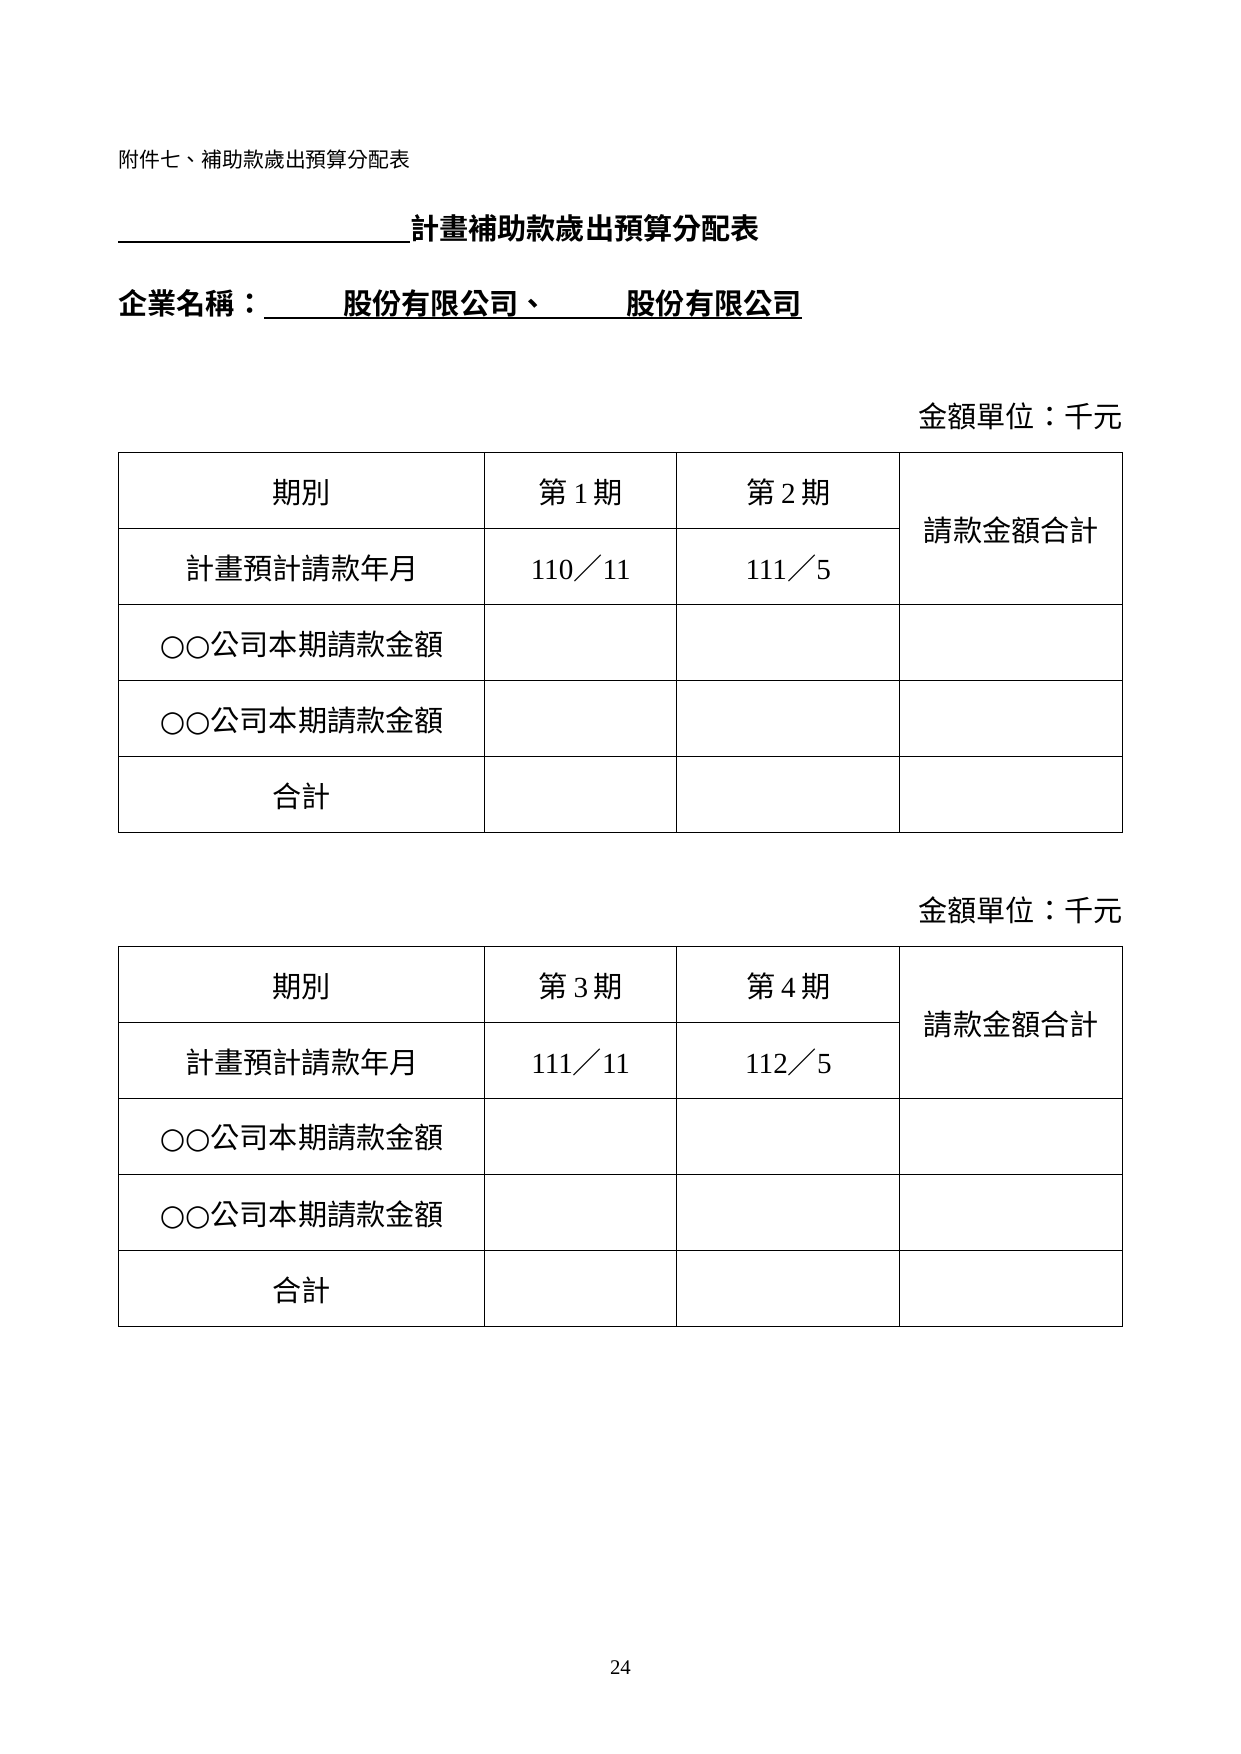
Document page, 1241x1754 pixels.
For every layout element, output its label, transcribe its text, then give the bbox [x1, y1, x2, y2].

text 企業名稱： 股份有限公司、 股份有限公司 [118, 264, 1122, 339]
text 金額單位：千元 [118, 871, 1122, 946]
table_cell 計畫預計請款年月 [119, 1023, 484, 1098]
table_cell 合計 [119, 1251, 484, 1326]
table_cell [900, 1175, 1122, 1250]
table_cell [485, 681, 676, 756]
text 附件七、補助款歲出預算分配表 [118, 139, 1122, 177]
table_cell [485, 1099, 676, 1174]
table_cell [677, 757, 899, 832]
table_cell [900, 1099, 1122, 1174]
table_cell ○○公司本期請款金額 [119, 681, 484, 756]
table_cell 111／5 [677, 529, 899, 604]
table_header 第1期 [485, 453, 676, 528]
table_header 期別 [119, 947, 484, 1022]
table_cell [677, 1099, 899, 1174]
table_cell [485, 605, 676, 680]
table_header 請款金額合計 [900, 453, 1122, 604]
table_header 請款金額合計 [900, 947, 1122, 1098]
table_cell [900, 681, 1122, 756]
table_cell ○○公司本期請款金額 [119, 1175, 484, 1250]
table_cell [900, 605, 1122, 680]
table_cell [485, 1251, 676, 1326]
text 金額單位：千元 [118, 377, 1122, 452]
table_cell 計畫預計請款年月 [119, 529, 484, 604]
table_header 第2期 [677, 453, 899, 528]
table_cell 110／11 [485, 529, 676, 604]
table_cell [677, 605, 899, 680]
table_header 期別 [119, 453, 484, 528]
table_cell [677, 681, 899, 756]
table_cell [485, 757, 676, 832]
table_cell [485, 1175, 676, 1250]
table_cell 111／11 [485, 1023, 676, 1098]
table_cell [677, 1175, 899, 1250]
table_cell [900, 1251, 1122, 1326]
table_cell [677, 1251, 899, 1326]
table_cell 合計 [119, 757, 484, 832]
table_cell ○○公司本期請款金額 [119, 605, 484, 680]
table_cell ○○公司本期請款金額 [119, 1099, 484, 1174]
table_header 第3期 [485, 947, 676, 1022]
text 計畫補助款歲出預算分配表 [118, 189, 1122, 264]
table_header 第4期 [677, 947, 899, 1022]
table_cell 112／5 [677, 1023, 899, 1098]
table_cell [900, 757, 1122, 832]
